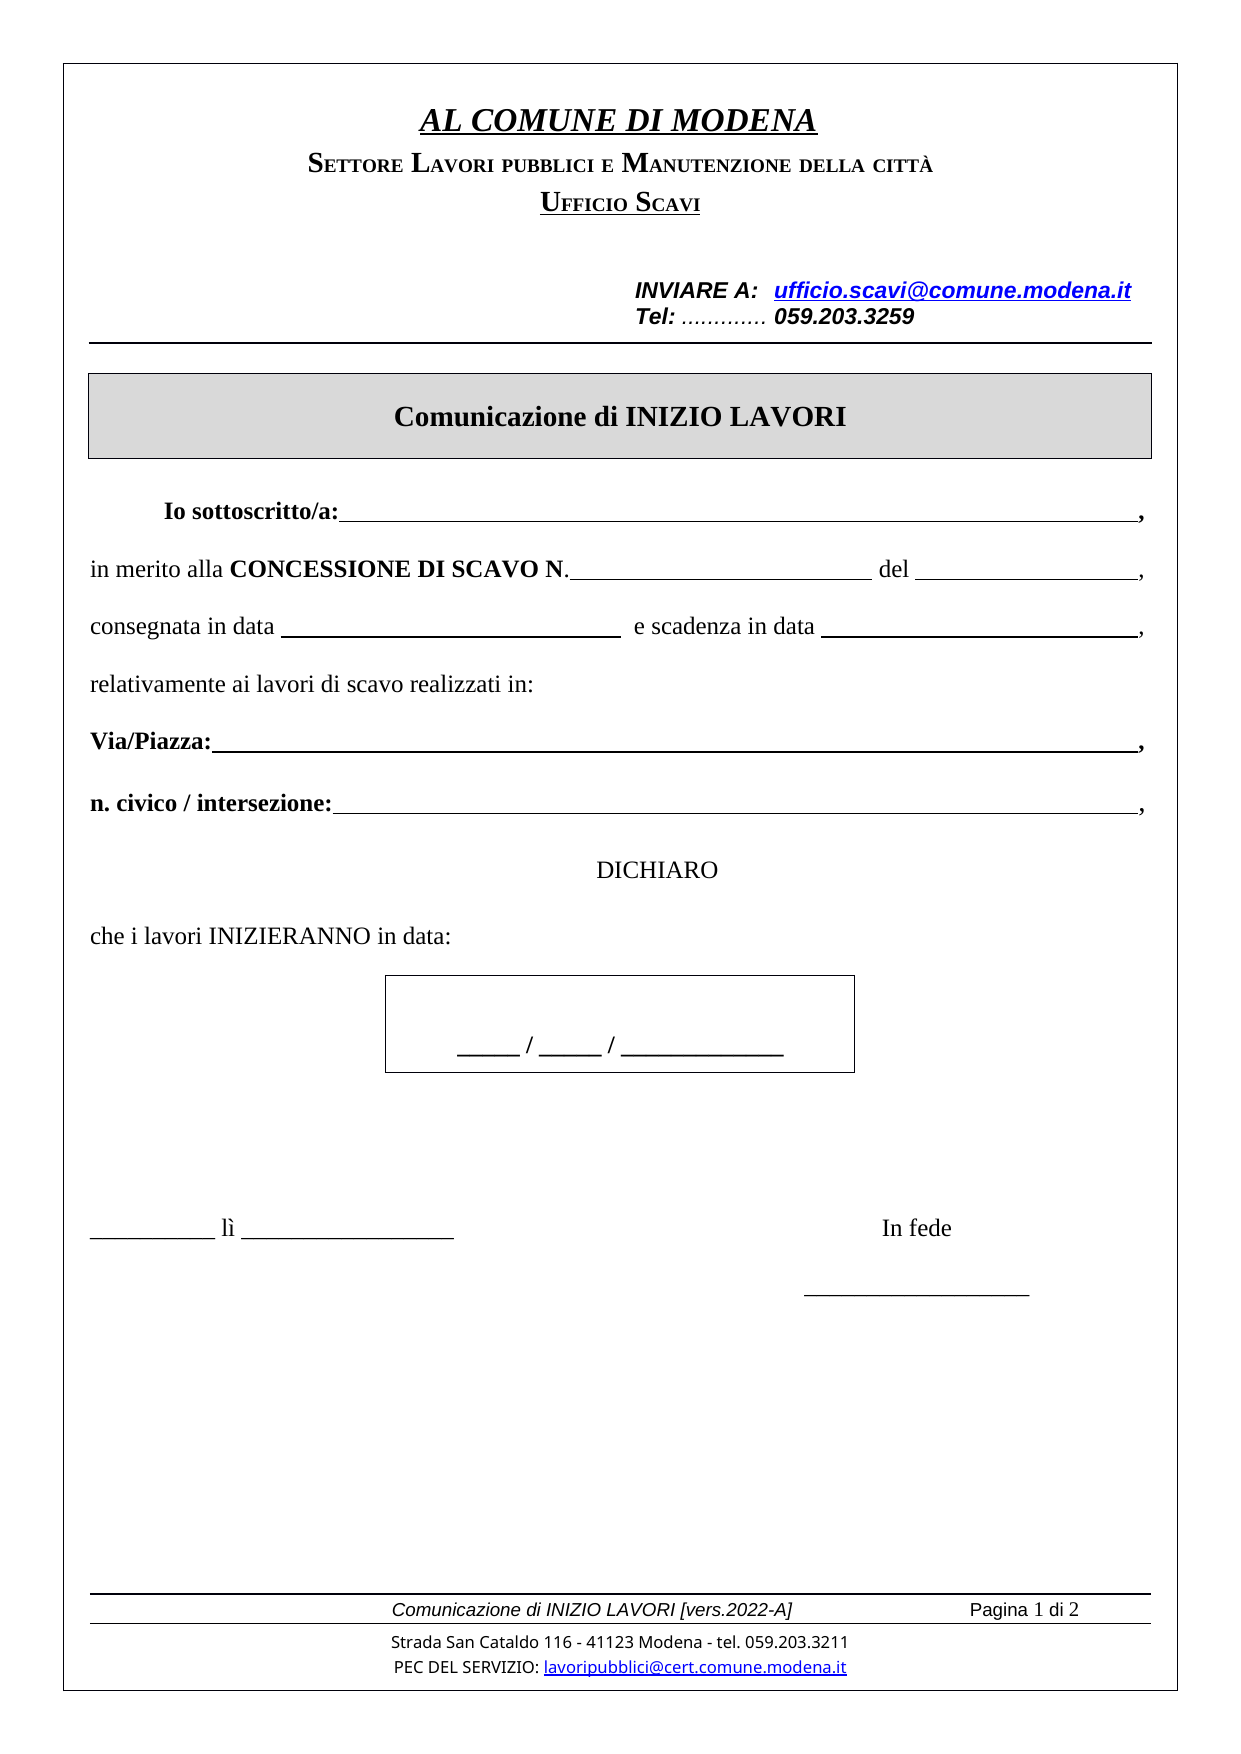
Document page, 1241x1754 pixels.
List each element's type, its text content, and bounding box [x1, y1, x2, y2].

text n. civico / intersezione: , [90, 784, 1151, 817]
text in merito alla CONCESSIONE DI SCAVO N. del , [90, 554, 1151, 582]
table_header Comunicazione di INIZIO LAVORI [89, 374, 1151, 458]
text DICHIARO [90, 855, 1151, 883]
text che i lavori INIZIERANNO in data: [90, 921, 1151, 950]
text relativamente ai lavori di scavo realizzati in: [90, 669, 1151, 697]
table_header AL COMUNE DI MODENA Settore Lavori pubblici e Manutenzione della città Ufficio Scavi INVIARE A: ufficio.scavi@comune.modena.it Tel: 059.203.3259 [89, 100, 1152, 342]
text __________ lì _________________ In fede [90, 1213, 1151, 1241]
text consegnata in data e scadenza in data , [90, 611, 1151, 640]
text __________________ [90, 1270, 1151, 1299]
table_header _____ / _____ / _____________ [386, 976, 854, 1072]
text Via/Piazza: , [90, 726, 1151, 755]
text Io sottoscritto/a: , [90, 496, 1151, 525]
